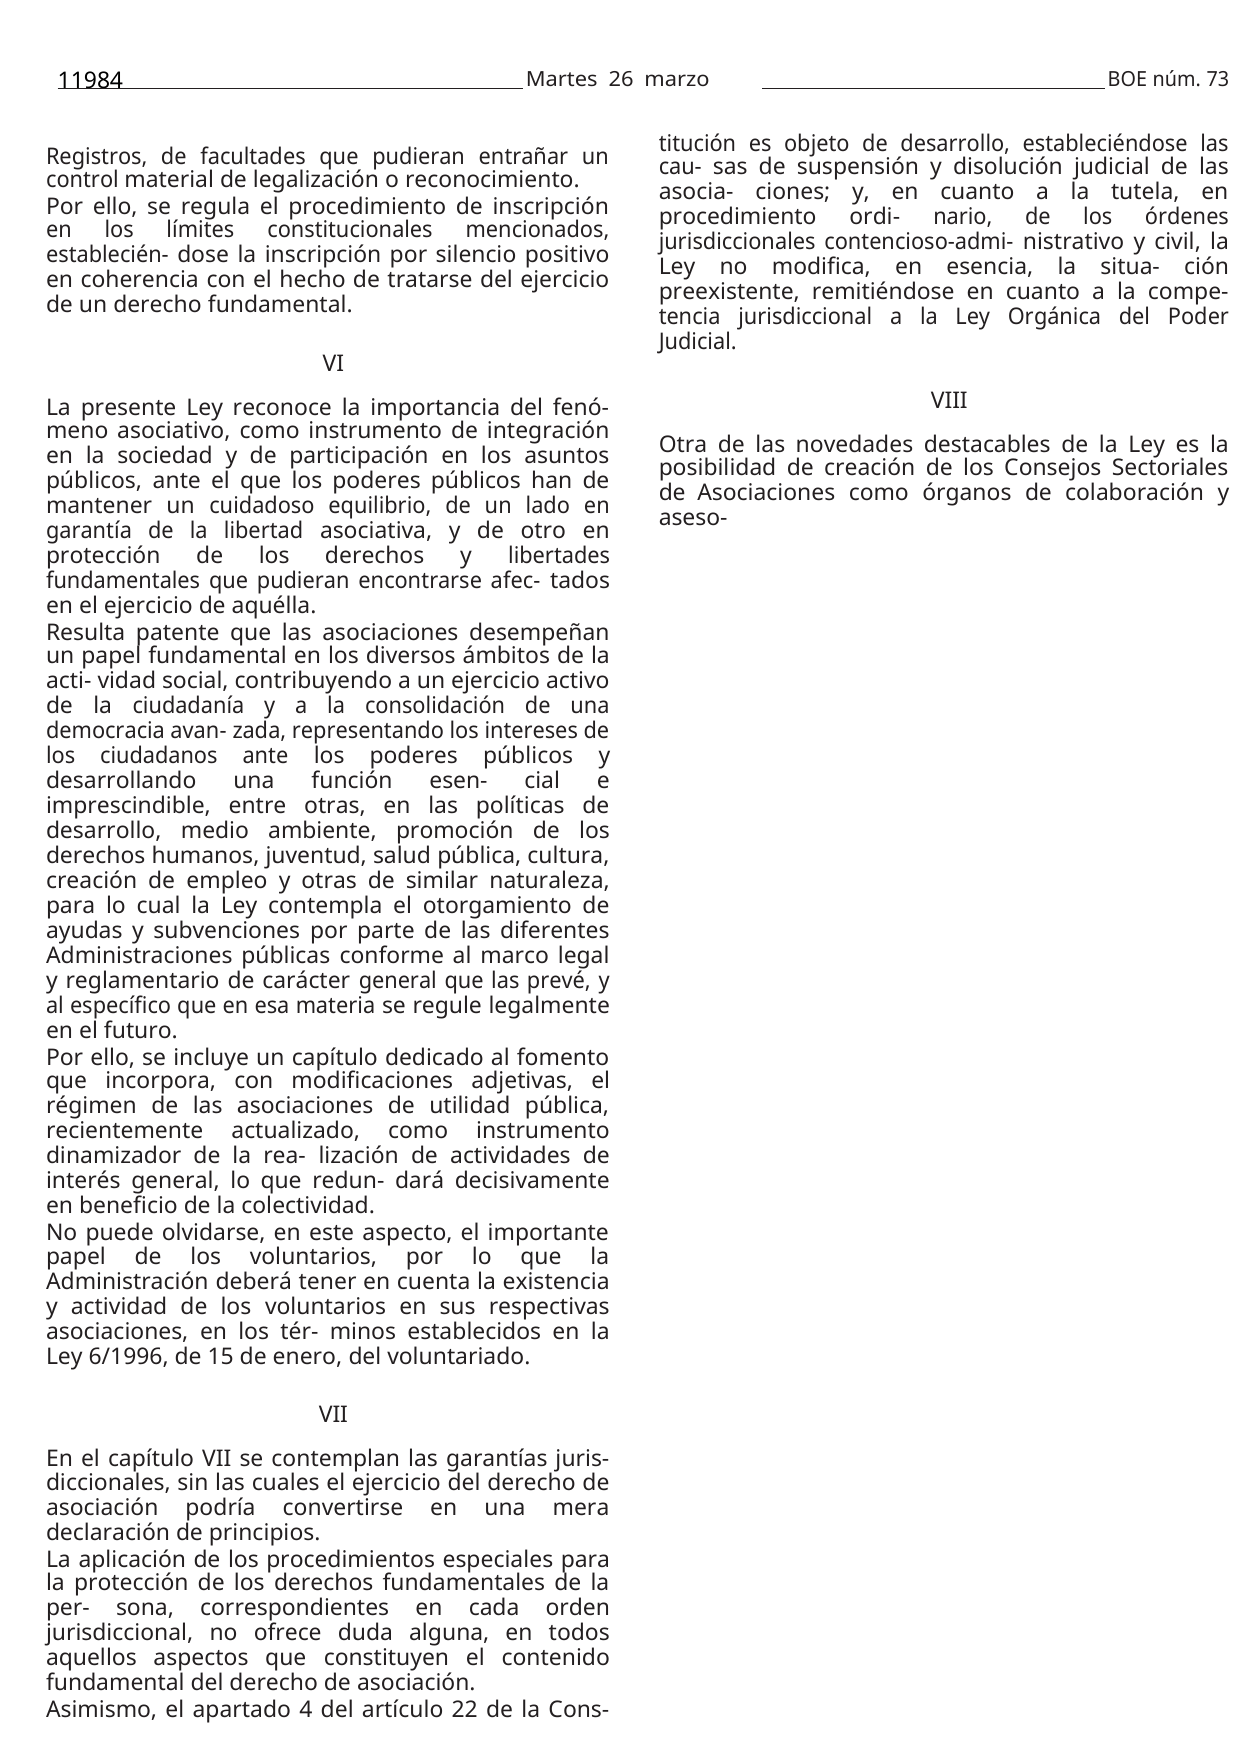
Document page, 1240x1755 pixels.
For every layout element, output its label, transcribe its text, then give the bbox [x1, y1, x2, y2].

text Otra de las novedades destacables de la Ley es la posibilidad de creación de los Consejos Sectoriales de Asociaciones como órganos de colaboración y aseso- [658, 432, 1229, 532]
text Asimismo, el apartado 4 del artículo 22 de la Cons- [46, 1697, 610, 1722]
text No puede olvidarse, en este aspecto, el importante papel de los voluntarios, por lo que la Administración deberá tener en cuenta la existencia y actividad de los voluntarios en sus respectivas asociaciones, en los tér- minos establecidos en la Ley 6/1996, de 15 de enero, del voluntariado. [46, 1221, 610, 1371]
text titución es objeto de desarrollo, estableciéndose las cau- sas de suspensión y disolución judicial de las asocia- ciones; y, en cuanto a la tutela, en procedimiento ordi- nario, de los órdenes jurisdiccionales contencioso-admi- nistrativo y civil, la Ley no modifica, en esencia, la situa- ción preexistente, remitiéndose en cuanto a la compe- tencia jurisdiccional a la Ley Orgánica del Poder Judicial. [658, 131, 1229, 356]
text Registros, de facultades que pudieran entrañar un control material de legalización o reconocimiento. [46, 144, 610, 194]
text La presente Ley reconoce la importancia del fenó- meno asociativo, como instrumento de integración en la sociedad y de participación en los asuntos públicos, ante el que los poderes públicos han de mantener un cuidadoso equilibrio, de un lado en garantía de la libertad asociativa, y de otro en protección de los derechos y libertades fundamentales que pudieran encontrarse afec- tados en el ejercicio de aquélla. [46, 395, 610, 620]
text Por ello, se regula el procedimiento de inscripción en los límites constitucionales mencionados, establecién- dose la inscripción por silencio positivo en coherencia con el hecho de tratarse del ejercicio de un derecho fundamental. [46, 194, 610, 319]
text La aplicación de los procedimientos especiales para la protección de los derechos fundamentales de la per- sona, correspondientes en cada orden jurisdiccional, no ofrece duda alguna, en todos aquellos aspectos que constituyen el contenido fundamental del derecho de asociación. [46, 1547, 610, 1697]
text Por ello, se incluye un capítulo dedicado al fomento que incorpora, con modificaciones adjetivas, el régimen de las asociaciones de utilidad pública, recientemente actualizado, como instrumento dinamizador de la rea- lización de actividades de interés general, lo que redun- dará decisivamente en beneficio de la colectividad. [46, 1046, 610, 1221]
text VII [60, 1398, 606, 1429]
text En el capítulo VII se contemplan las garantías juris- diccionales, sin las cuales el ejercicio del derecho de asociación podría convertirse en una mera declaración de principios. [46, 1447, 610, 1547]
text VIII [673, 384, 1225, 415]
text Resulta patente que las asociaciones desempeñan un papel fundamental en los diversos ámbitos de la acti- vidad social, contribuyendo a un ejercicio activo de la ciudadanía y a la consolidación de una democracia avan- zada, representando los intereses de los ciudadanos ante los poderes públicos y desarrollando una función esen- cial e imprescindible, entre otras, en las políticas de desarrollo, medio ambiente, promoción de los derechos humanos, juventud, salud pública, cultura, creación de empleo y otras de similar naturaleza, para lo cual la Ley contempla el otorgamiento de ayudas y subvenciones por parte de las diferentes Administraciones públicas conforme al marco legal y reglamentario de carácter general que las prevé, y al específico que en esa materia se regule legalmente en el futuro. [46, 621, 610, 1046]
text VI [60, 347, 606, 378]
